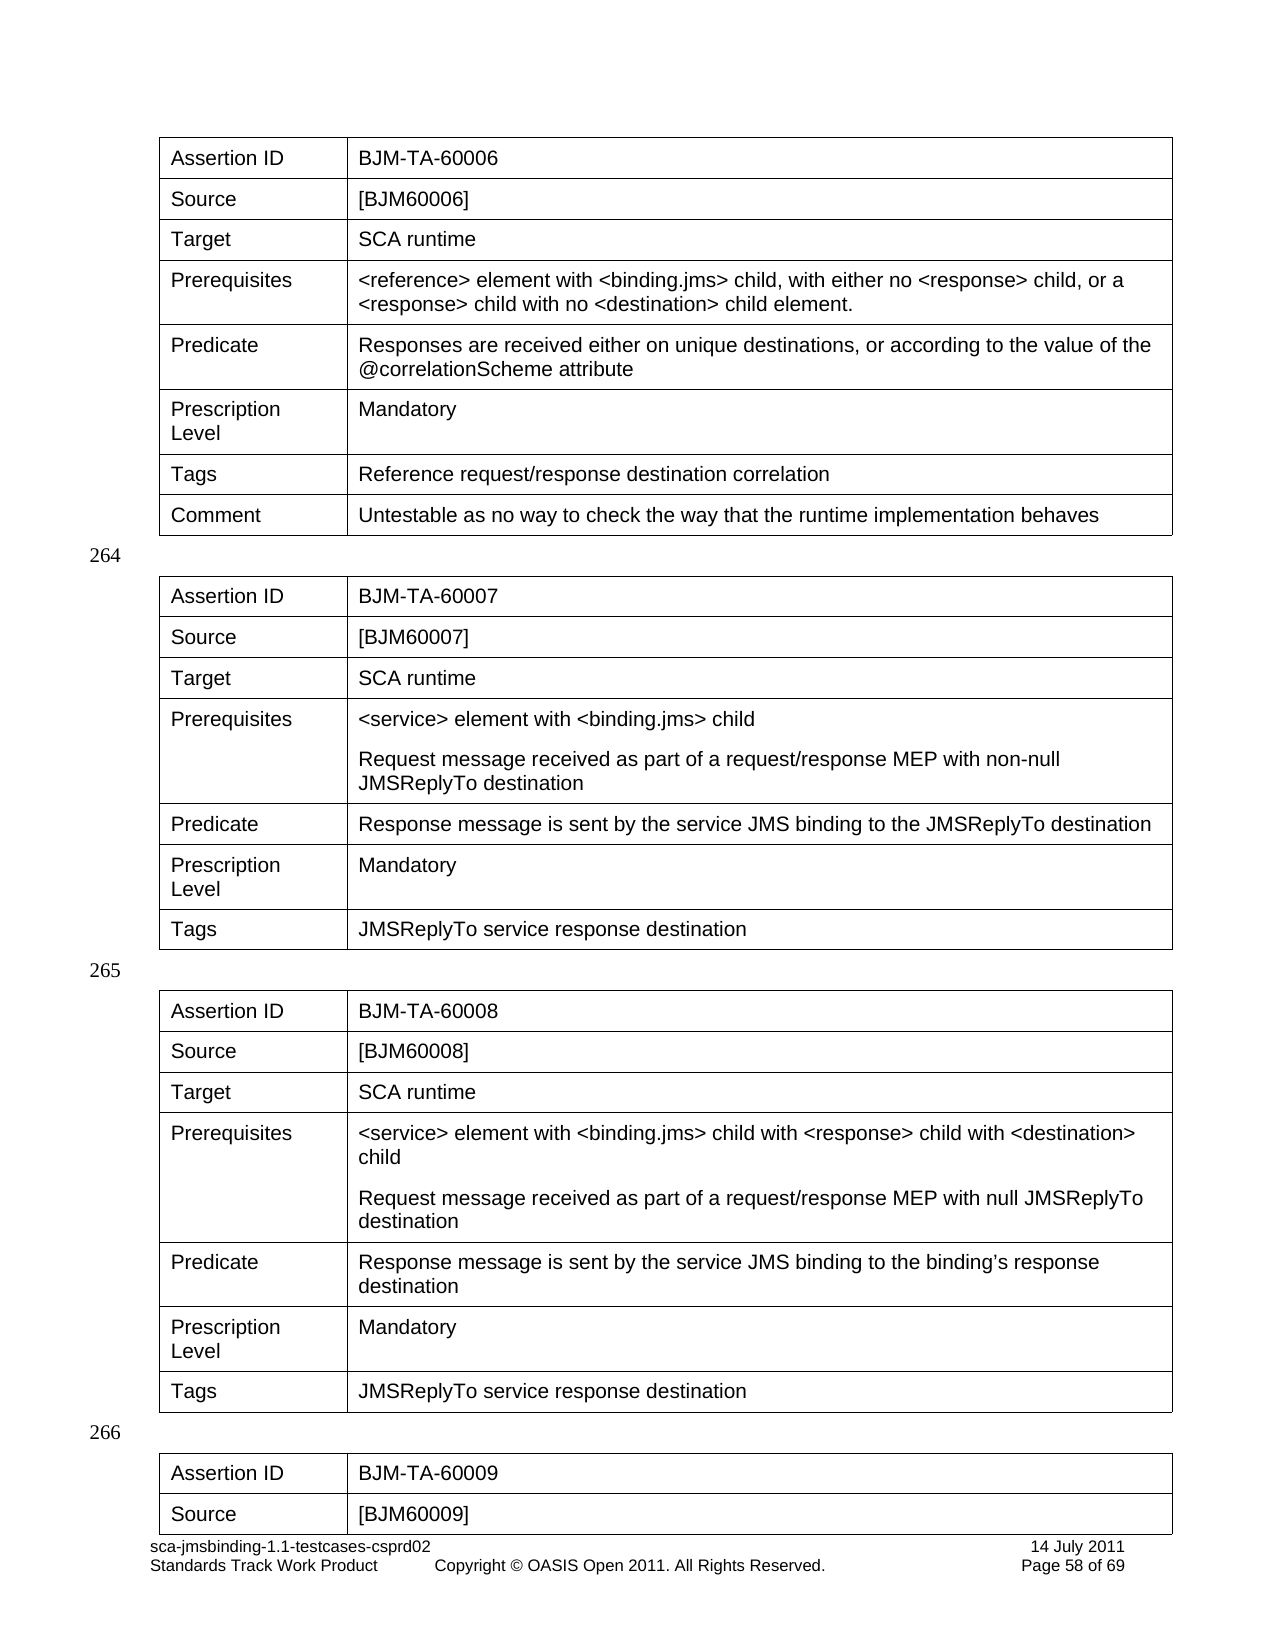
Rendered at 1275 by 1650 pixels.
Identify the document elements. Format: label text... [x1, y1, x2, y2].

table_header BJM-TA-60008 [348, 991, 1172, 1031]
table_cell [BJM60009] [348, 1494, 1172, 1534]
table_header Assertion ID [160, 138, 347, 178]
table_cell SCA runtime [348, 658, 1172, 698]
table_cell Prescription Level [160, 1307, 347, 1371]
table_cell JMSReplyTo service response destination [348, 1372, 1172, 1412]
table_cell SCA runtime [348, 220, 1172, 259]
table_cell Prescription Level [160, 845, 347, 909]
table_cell Responses are received either on unique destinations, or according to the value of the @correlationScheme attribute [348, 325, 1172, 389]
table_cell Response message is sent by the service JMS binding to the binding’s response destination [348, 1243, 1172, 1306]
table_header Assertion ID [160, 991, 347, 1031]
table_header Assertion ID [160, 577, 347, 616]
table_cell Mandatory [348, 845, 1172, 909]
table_cell [BJM60006] [348, 179, 1172, 219]
table_header Assertion ID [160, 1454, 347, 1493]
table_cell Tags [160, 455, 347, 494]
table_cell <reference> element with <binding.jms> child, with either no <response> child, or a <response> child with no <destination> child element. [348, 261, 1172, 324]
table_cell Prescription Level [160, 390, 347, 453]
table_cell Target [160, 658, 347, 698]
table_cell Target [160, 1073, 347, 1112]
table_cell Source [160, 617, 347, 657]
table_cell JMSReplyTo service response destination [348, 910, 1172, 949]
table_cell Predicate [160, 804, 347, 844]
table_cell Comment [160, 495, 347, 535]
table_cell Untestable as no way to check the way that the runtime implementation behaves [348, 495, 1172, 535]
table_cell Response message is sent by the service JMS binding to the JMSReplyTo destination [348, 804, 1172, 844]
table_cell Mandatory [348, 390, 1172, 453]
table_cell Reference request/response destination correlation [348, 455, 1172, 494]
table_cell <service> element with <binding.jms> child with <response> child with <destination> child Request message received as part of a request/response MEP with null JMSReplyTo destination [348, 1113, 1172, 1242]
table_cell Prerequisites [160, 1113, 347, 1242]
table_cell Source [160, 1494, 347, 1534]
table_header BJM-TA-60006 [348, 138, 1172, 178]
table_cell Tags [160, 1372, 347, 1412]
table_header BJM-TA-60009 [348, 1454, 1172, 1493]
table_cell Prerequisites [160, 699, 347, 803]
table_cell <service> element with <binding.jms> child Request message received as part of a request/response MEP with non-null JMSReplyTo destination [348, 699, 1172, 803]
table_cell Source [160, 1032, 347, 1072]
table_cell [BJM60008] [348, 1032, 1172, 1072]
table_cell SCA runtime [348, 1073, 1172, 1112]
table_cell Predicate [160, 325, 347, 389]
table_cell Mandatory [348, 1307, 1172, 1371]
table_cell Prerequisites [160, 261, 347, 324]
table_header BJM-TA-60007 [348, 577, 1172, 616]
table_cell Source [160, 179, 347, 219]
table_cell Predicate [160, 1243, 347, 1306]
table_cell [BJM60007] [348, 617, 1172, 657]
table_cell Target [160, 220, 347, 259]
table_cell Tags [160, 910, 347, 949]
